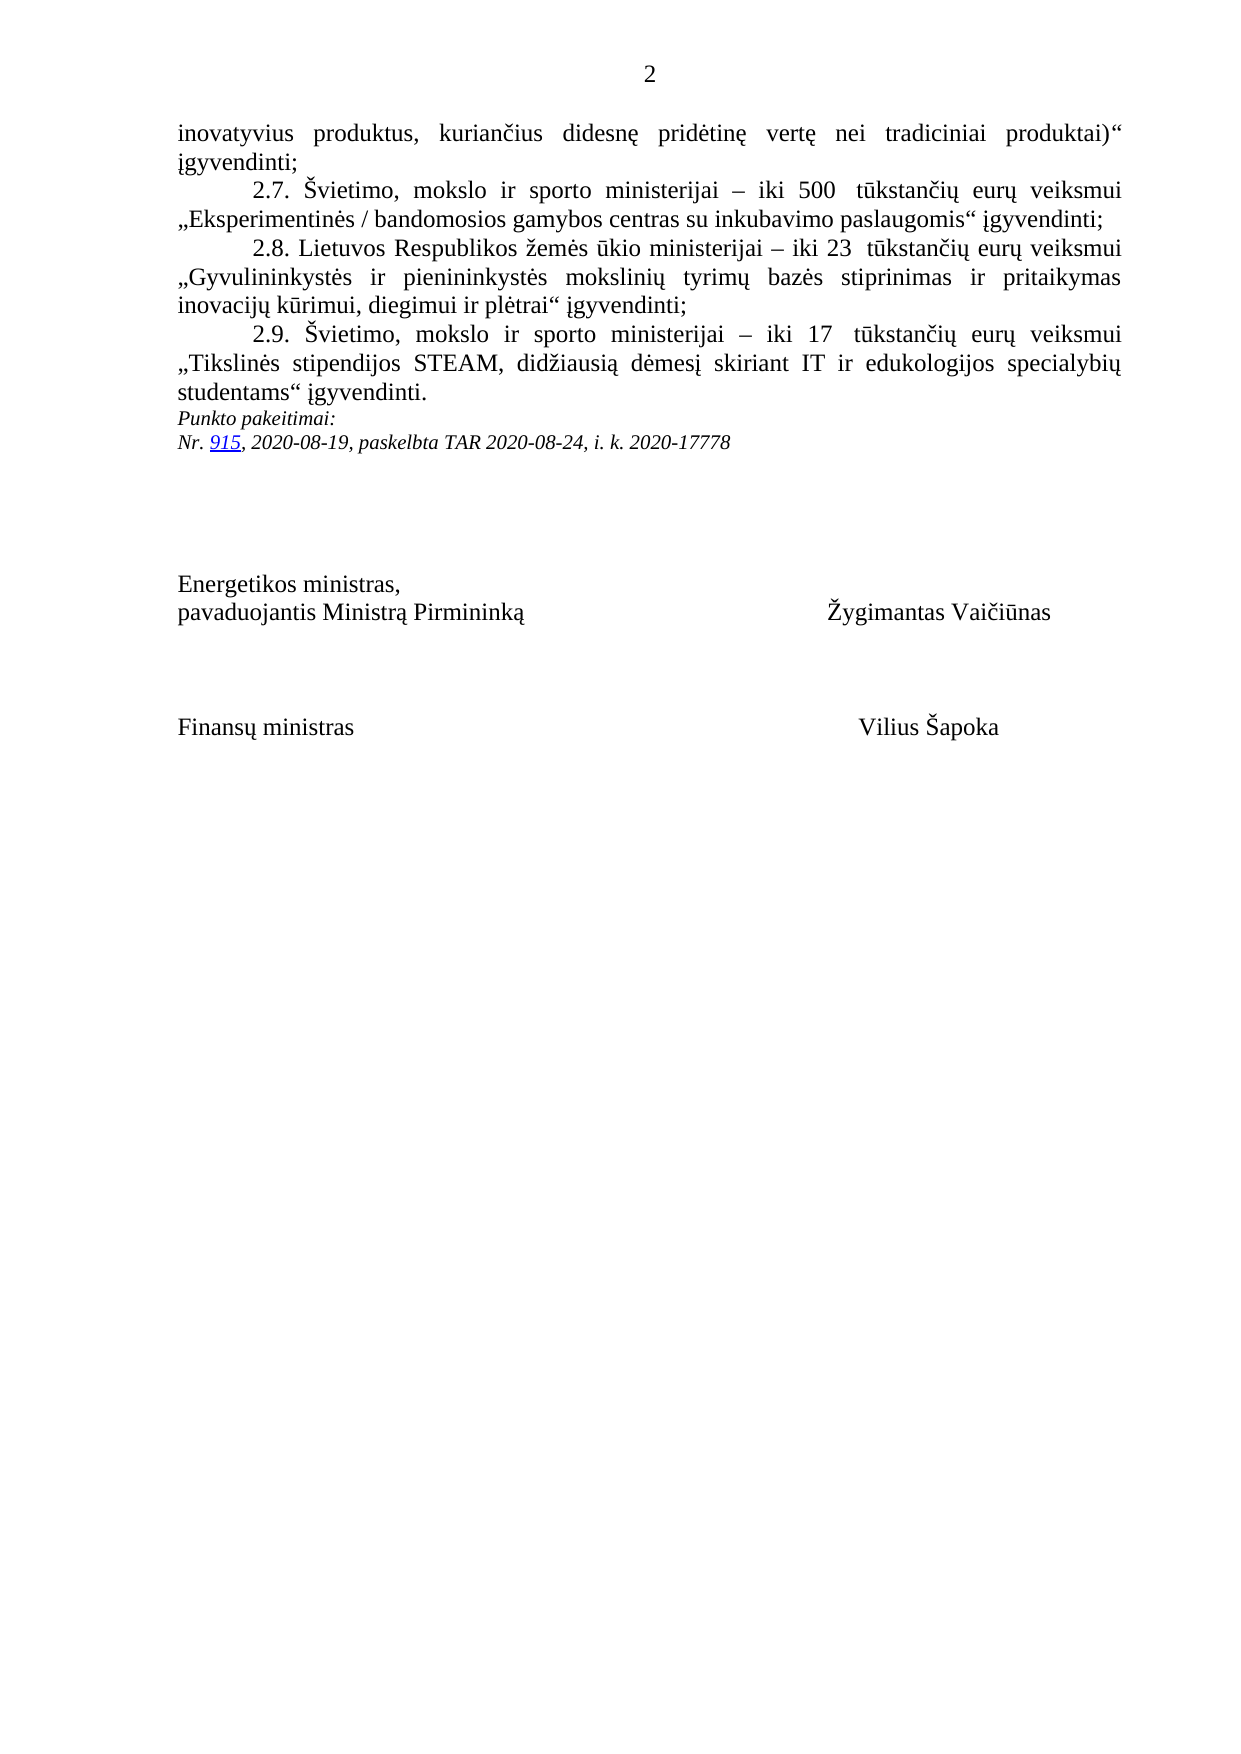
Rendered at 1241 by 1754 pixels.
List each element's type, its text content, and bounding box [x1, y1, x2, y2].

text 2.8. Lietuvos Respublikos žemės ūkio ministerijai – iki 23 tūkstančių eurų veiksmui „Gyvulininkystės ir pienininkystės mokslinių tyrimų bazės stiprinimas ir pritaikymas inovacijų kūrimui, diegimui ir plėtrai“ įgyvendinti; [177, 233, 1122, 319]
text Punkto pakeitimai: [177, 406, 1122, 430]
text pavaduojantis Ministrą Pirmininką Žygimantas Vaičiūnas [177, 597, 1122, 626]
text Finansų ministras Vilius Šapoka [177, 712, 1122, 741]
text Nr. 915, 2020-08-19, paskelbta TAR 2020-08-24, i. k. 2020-17778 [177, 430, 1122, 454]
text Energetikos ministras, [177, 569, 1122, 597]
text 2.7. Švietimo, mokslo ir sporto ministerijai – iki 500 tūkstančių eurų veiksmui „Eksperimentinės / bandomosios gamybos centras su inkubavimo paslaugomis“ įgyvendinti; [177, 176, 1122, 233]
text 2.9. Švietimo, mokslo ir sporto ministerijai – iki 17 tūkstančių eurų veiksmui „Tikslinės stipendijos STEAM, didžiausią dėmesį skiriant IT ir edukologijos specialybių studentams“ įgyvendinti. [177, 319, 1122, 406]
text inovatyvius produktus, kuriančius didesnę pridėtinę vertę nei tradiciniai produktai)“ įgyvendinti; [177, 118, 1122, 176]
